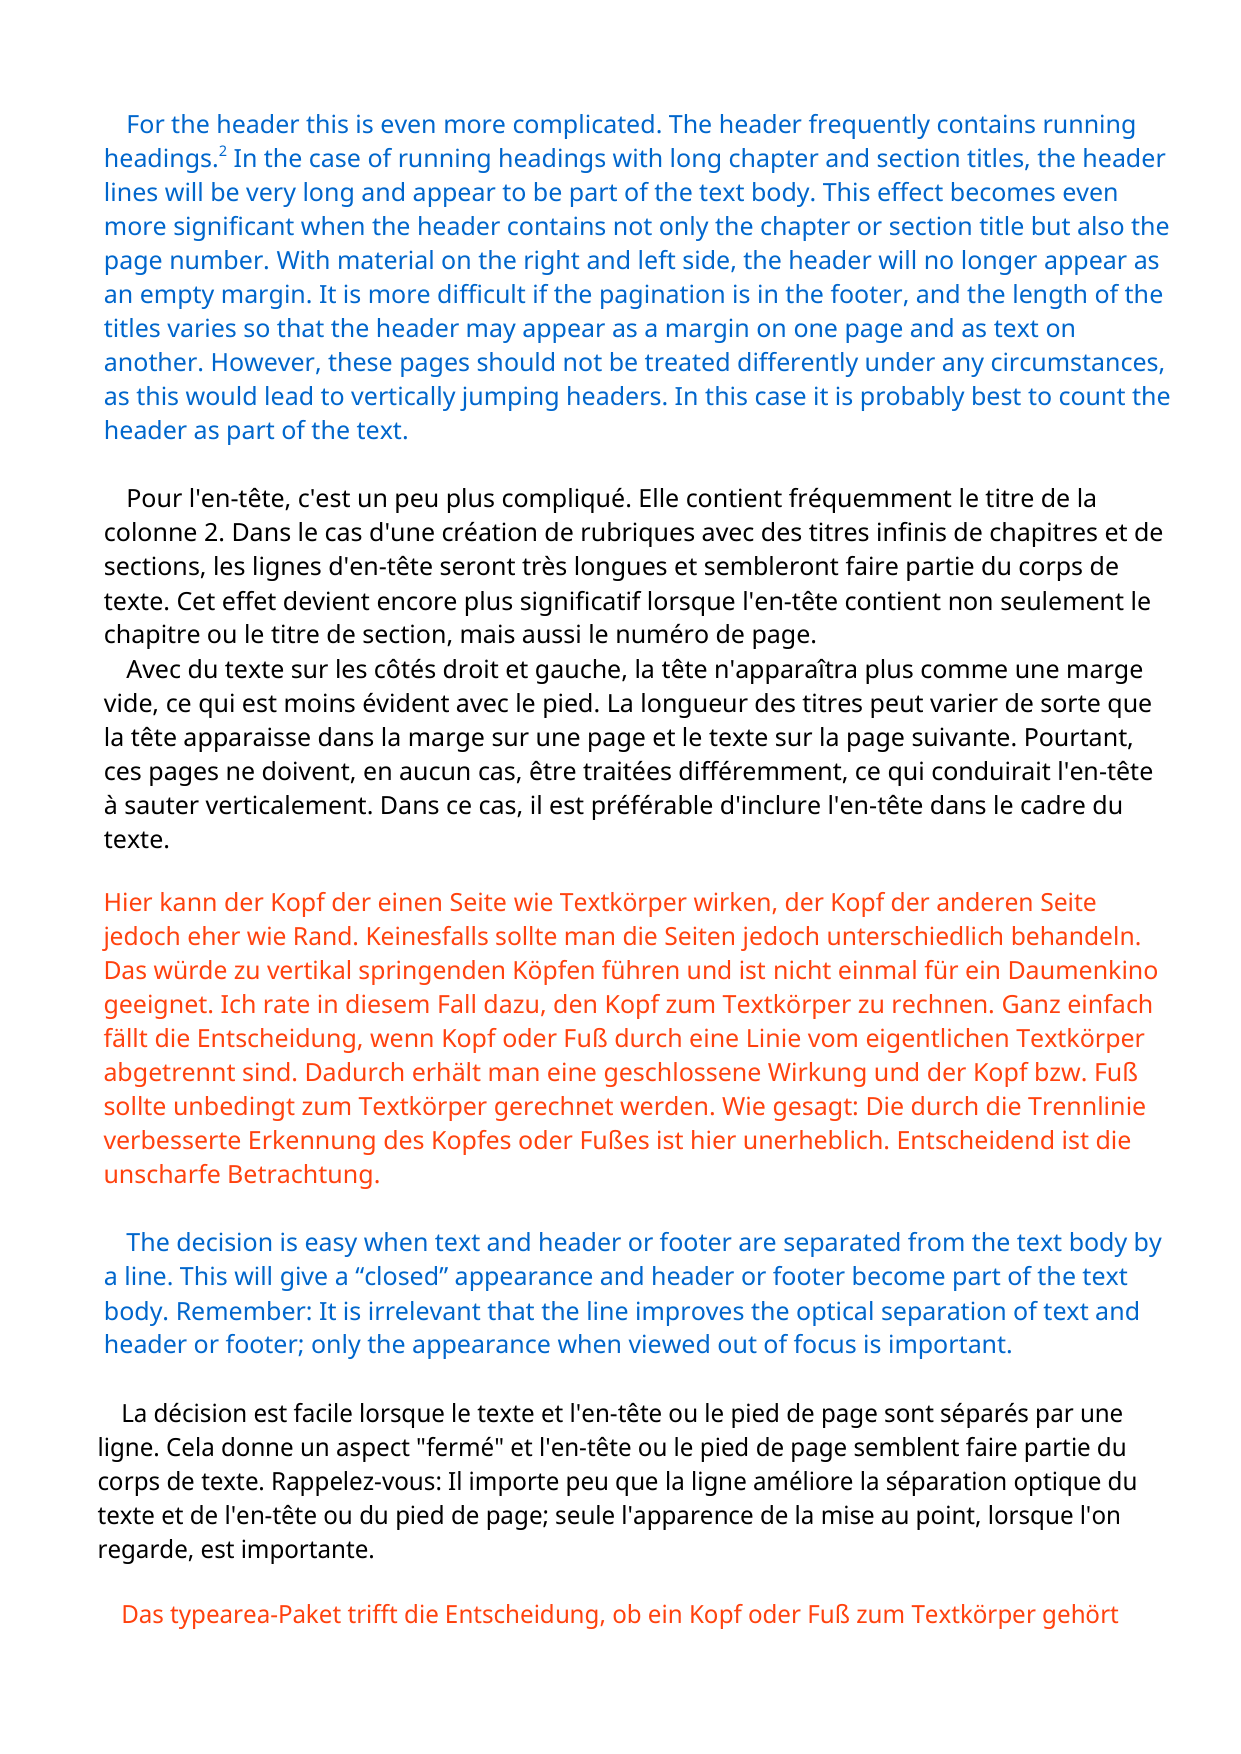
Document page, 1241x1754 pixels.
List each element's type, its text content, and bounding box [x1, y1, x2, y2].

text Hier kann der Kopf der einen Seite wie Textkörper wirken, der Kopf der anderen Seite jedoch eher wie Rand. Keinesfalls sollte man die Seiten jedoch unterschiedlich behandeln. Das würde zu vertikal springenden Köpfen führen und ist nicht einmal für ein Daumenkino geeignet. Ich rate in diesem Fall dazu, den Kopf zum Textkörper zu rechnen. Ganz einfach fällt die Entscheidung, wenn Kopf oder Fuß durch eine Linie vom eigentlichen Textkörper abgetrennt sind. Dadurch erhält man eine geschlossene Wirkung und der Kopf bzw. Fuß sollte unbedingt zum Textkörper gerechnet werden. Wie gesagt: Die durch die Trennlinie verbesserte Erkennung des Kopfes oder Fußes ist hier unerheblich. Entscheidend ist die unscharfe Betrachtung. [103, 884, 1172, 1191]
text Das typearea-Paket triﬀt die Entscheidung, ob ein Kopf oder Fuß zum Textkörper gehört [97, 1597, 1172, 1631]
text Avec du texte sur les côtés droit et gauche, la tête n'apparaîtra plus comme une marge vide, ce qui est moins évident avec le pied. La longueur des titres peut varier de sorte que la tête apparaisse dans la marge sur une page et le texte sur la page suivante. Pourtant, ces pages ne doivent, en aucun cas, être traitées différemment, ce qui conduirait l'en-tête à sauter verticalement. Dans ce cas, il est préférable d'inclure l'en-tête dans le cadre du texte. [104, 651, 1172, 856]
text The decision is easy when text and header or footer are separated from the text body by a line. This will give a “closed” appearance and header or footer become part of the text body. Remember: It is irrelevant that the line improves the optical separation of text and header or footer; only the appearance when viewed out of focus is important. [104, 1225, 1172, 1361]
text For the header this is even more complicated. The header frequently contains running headings.2 In the case of running headings with long chapter and section titles, the header lines will be very long and appear to be part of the text body. This eﬀect becomes even more significant when the header contains not only the chapter or section title but also the page number. With material on the right and left side, the header will no longer appear as an empty margin. It is more diﬃcult if the pagination is in the footer, and the length of the titles varies so that the header may appear as a margin on one page and as text on another. However, these pages should not be treated diﬀerently under any circumstances, as this would lead to vertically jumping headers. In this case it is probably best to count the header as part of the text. [104, 106, 1172, 447]
text Pour l'en-tête, c'est un peu plus compliqué. Elle contient fréquemment le titre de la colonne 2. Dans le cas d'une création de rubriques avec des titres infinis de chapitres et de sections, les lignes d'en-tête seront très longues et sembleront faire partie du corps de texte. Cet effet devient encore plus significatif lorsque l'en-tête contient non seulement le chapitre ou le titre de section, mais aussi le numéro de page. [104, 481, 1172, 651]
text La décision est facile lorsque le texte et l'en-tête ou le pied de page sont séparés par une ligne. Cela donne un aspect "fermé" et l'en-tête ou le pied de page semblent faire partie du corps de texte. Rappelez-vous: Il importe peu que la ligne améliore la séparation optique du texte et de l'en-tête ou du pied de page; seule l'apparence de la mise au point, lorsque l'on regarde, est importante. [97, 1395, 1172, 1566]
